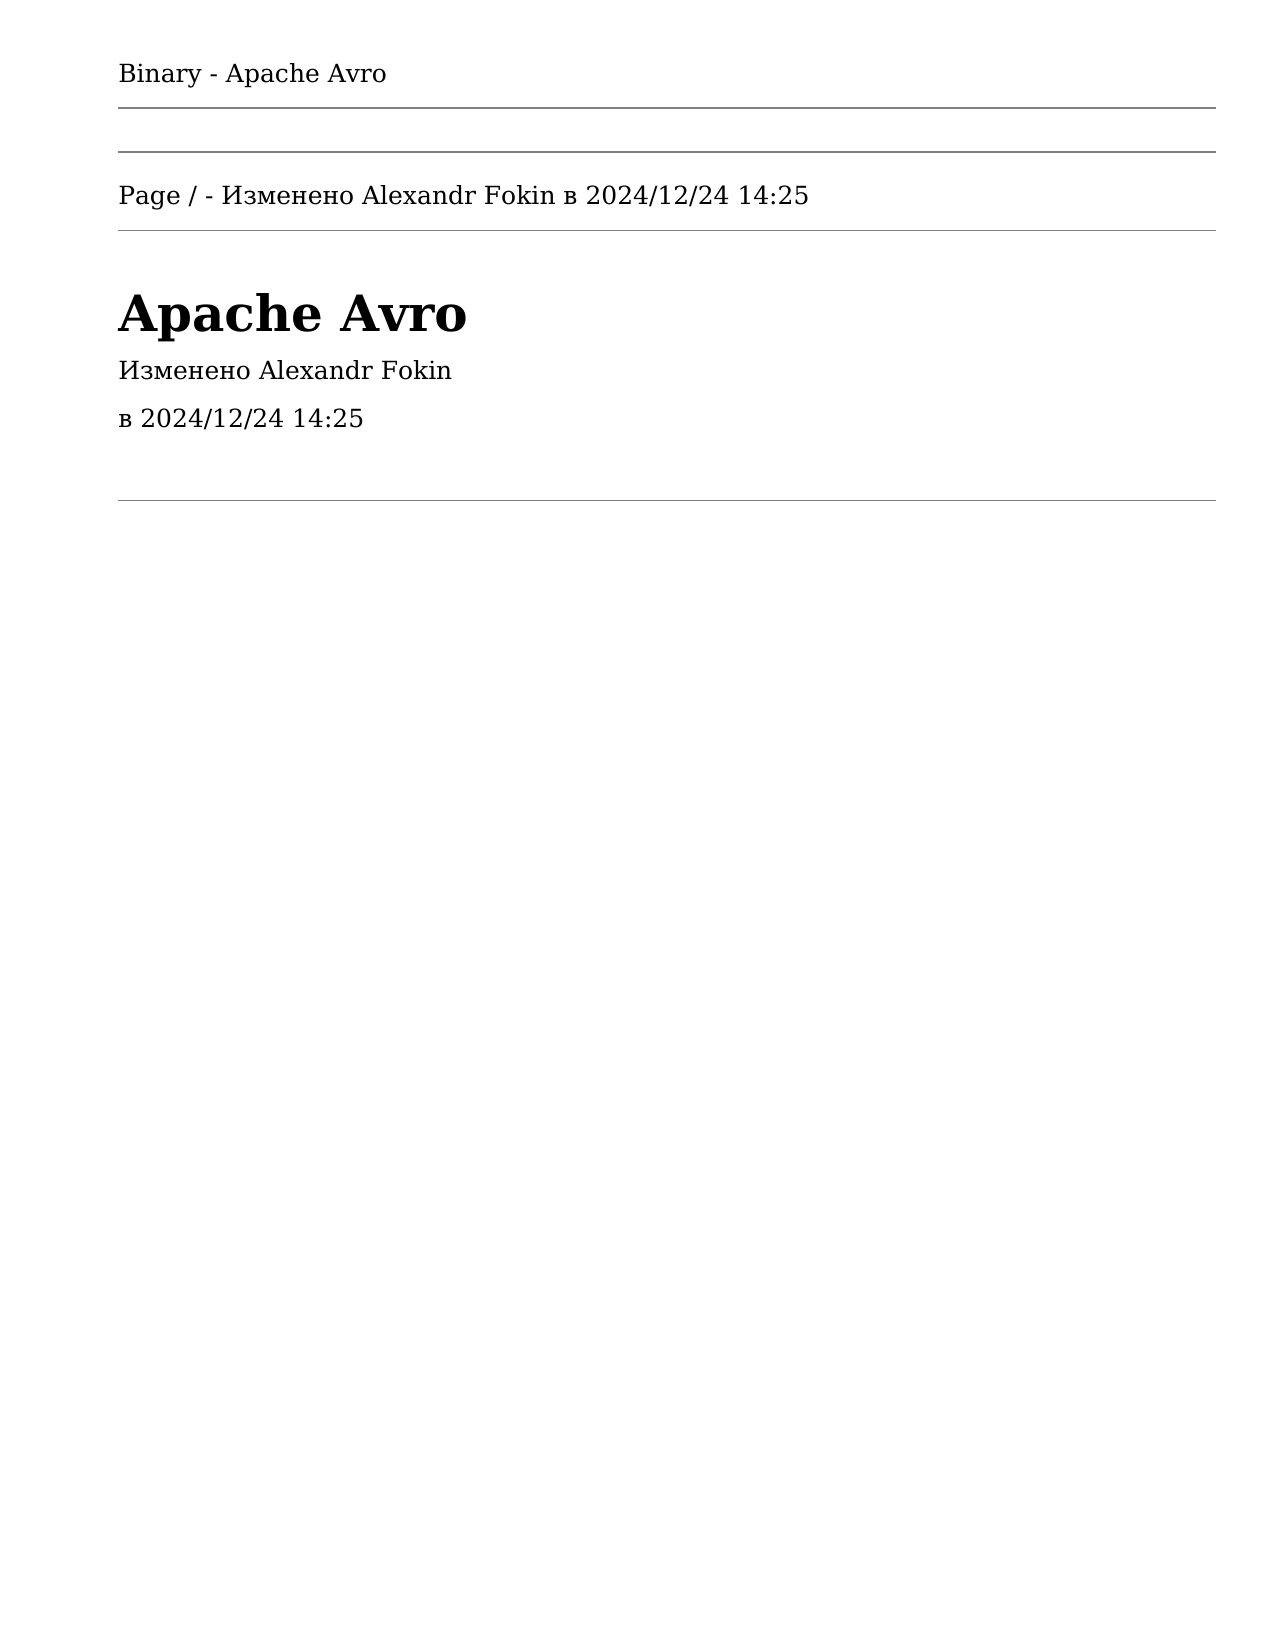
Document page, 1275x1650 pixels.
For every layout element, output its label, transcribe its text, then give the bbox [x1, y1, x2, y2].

subtitle Apache Avro [118, 284, 1216, 343]
text Изменено Alexandr Fokin [118, 356, 1216, 385]
text в 2024/12/24 14:25 [118, 404, 1216, 433]
text Binary - Apache Avro [118, 59, 1216, 88]
text Page / - Изменено Alexandr Fokin в 2024/12/24 14:25 [118, 182, 1216, 211]
